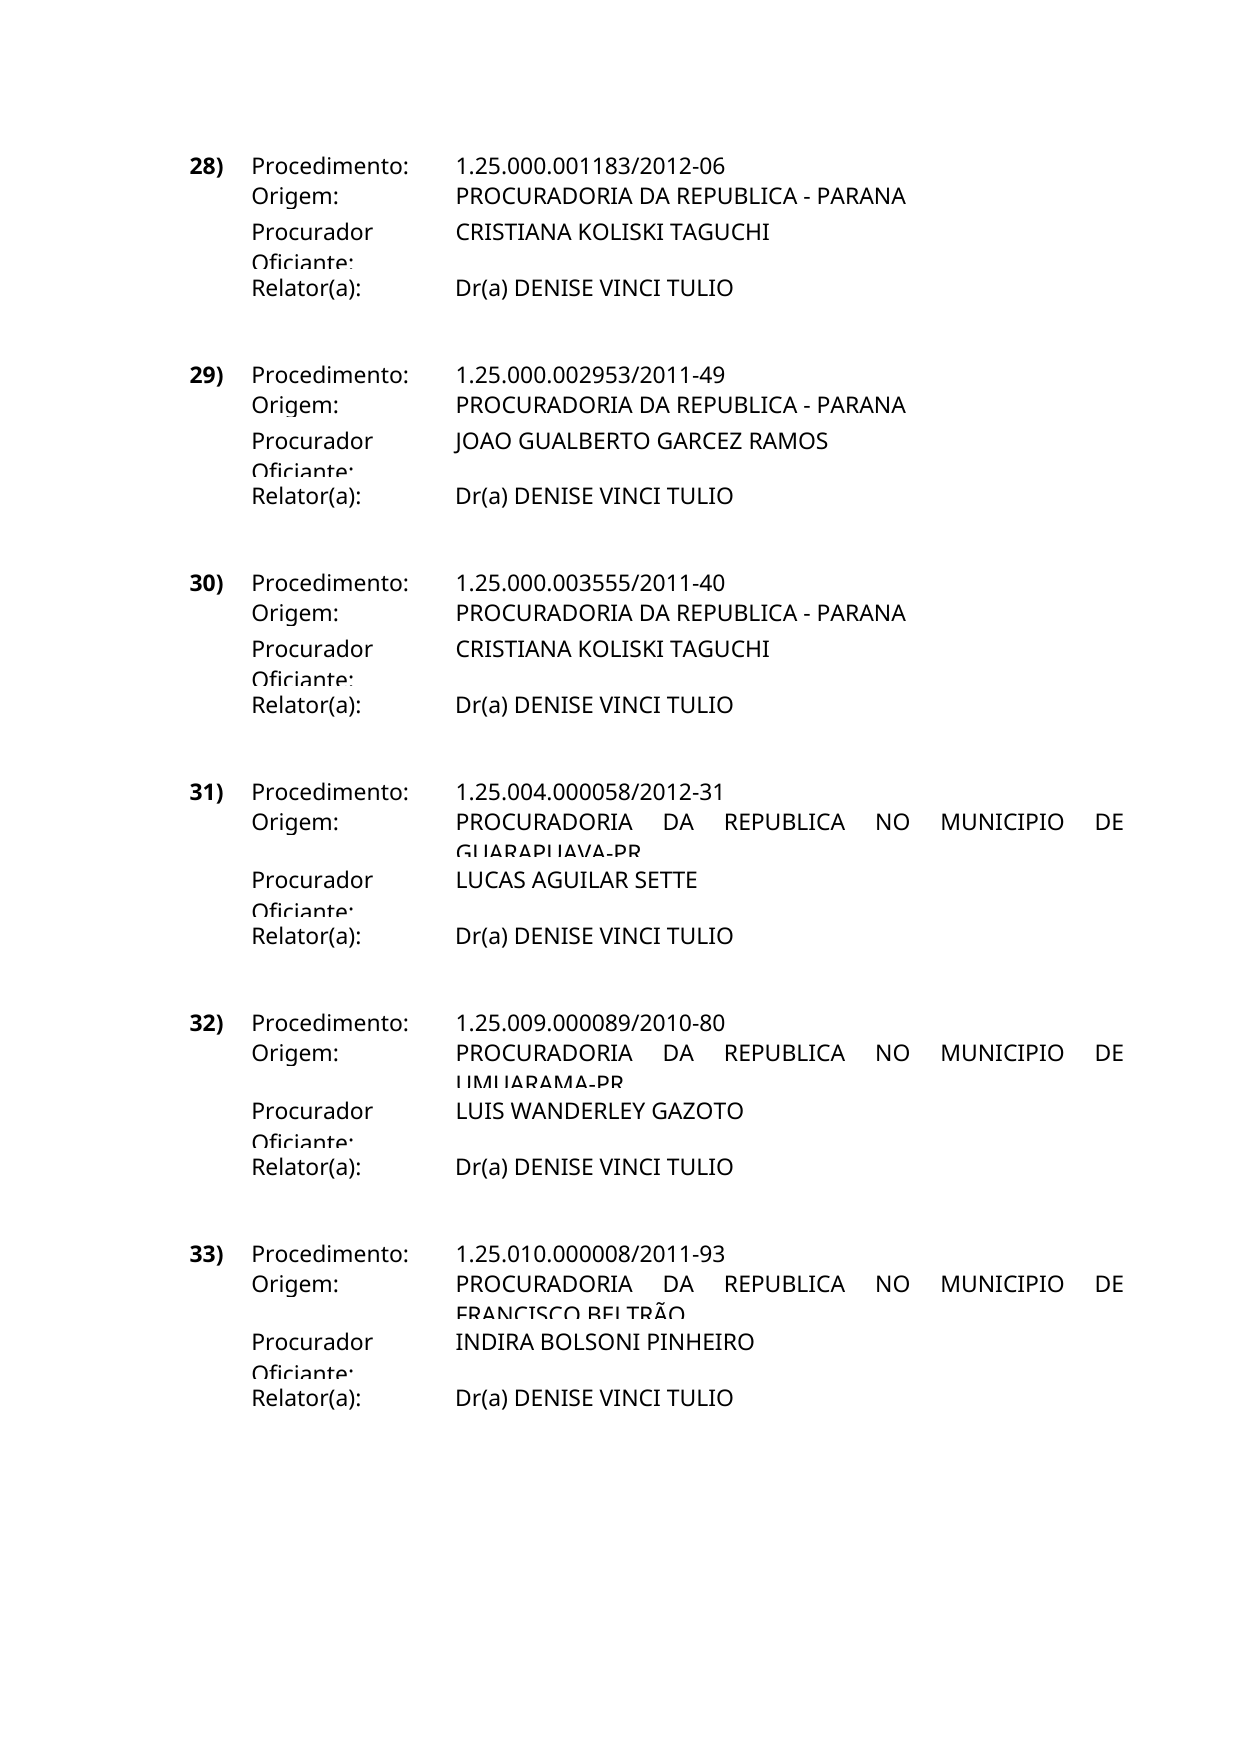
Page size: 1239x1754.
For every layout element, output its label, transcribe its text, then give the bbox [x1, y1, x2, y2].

table_cell Procurador Oficiante: [251, 1326, 455, 1379]
table_cell Procurador Oficiante: [251, 864, 455, 917]
table_cell [455, 1181, 1124, 1238]
table_cell [1125, 1326, 1239, 1377]
table_cell [0, 834, 189, 857]
table_cell [1125, 510, 1239, 567]
table_cell 1.25.000.003555/2011-40 [455, 567, 1124, 596]
table_cell [455, 1319, 1124, 1326]
table_cell [0, 510, 189, 567]
table_cell [0, 389, 189, 417]
table_cell Procedimento: [251, 776, 455, 804]
table_cell [0, 1326, 189, 1377]
table_cell [189, 857, 251, 864]
table_cell Procurador Oficiante: [251, 425, 455, 477]
table_cell [1125, 389, 1239, 417]
table_cell [251, 417, 455, 424]
table_cell [1125, 480, 1239, 510]
table_cell [0, 806, 189, 834]
table_cell [0, 209, 189, 216]
table_cell [1125, 150, 1239, 178]
table_cell [189, 1319, 251, 1326]
table_header Dr(a) DENISE VINCI TULIO [455, 480, 1122, 509]
table_cell [189, 1151, 251, 1181]
table_cell [189, 1095, 251, 1146]
table_cell [1125, 1181, 1239, 1238]
table_cell CRISTIANA KOLISKI TAGUCHI [455, 633, 1124, 684]
table_cell [1125, 1238, 1239, 1266]
table_cell [189, 806, 251, 834]
table_cell [0, 864, 189, 915]
table_cell [251, 1181, 455, 1238]
table_header Relator(a): [251, 689, 455, 717]
table_cell [251, 626, 455, 633]
table_cell [1125, 567, 1239, 596]
table_cell Procurador Oficiante: [251, 633, 455, 686]
table_cell [455, 626, 1124, 633]
table_cell [189, 417, 251, 424]
table_cell [189, 1326, 251, 1377]
table_cell 30) [189, 567, 251, 596]
table_header Dr(a) DENISE VINCI TULIO [455, 272, 1122, 300]
table_cell [0, 272, 189, 302]
table_cell [455, 950, 1124, 1007]
table_header [189, 0, 251, 150]
table_cell [189, 480, 251, 510]
table_cell [1125, 425, 1239, 476]
table_cell [1125, 719, 1239, 776]
table_cell [455, 719, 1124, 776]
table_cell PROCURADORIA DA REPUBLICA NO MUNICIPIO DE FRANCISCO BELTRÃO [455, 1268, 1124, 1319]
table_cell [251, 834, 455, 857]
table_cell [1125, 180, 1239, 208]
table_cell [1125, 1319, 1239, 1326]
table_header Relator(a): [251, 920, 455, 948]
table_cell [1125, 776, 1239, 804]
table_cell [1125, 950, 1239, 1007]
table_cell [1125, 1268, 1239, 1296]
table_cell [0, 633, 189, 684]
table_cell Origem: [251, 1037, 455, 1065]
table_cell Origem: [251, 389, 455, 417]
table_cell Procedimento: [251, 150, 455, 178]
table_cell [0, 1088, 189, 1095]
table_cell [251, 302, 455, 358]
table_cell [1125, 1151, 1239, 1181]
table_cell 29) [189, 359, 251, 387]
table_cell [251, 950, 455, 1007]
table_cell [1125, 216, 1239, 267]
table_header Dr(a) DENISE VINCI TULIO [455, 920, 1122, 948]
table_cell [0, 150, 189, 178]
table_cell [455, 510, 1124, 567]
table_cell 32) [189, 1007, 251, 1035]
table_header Dr(a) DENISE VINCI TULIO [455, 1382, 1122, 1410]
table_cell [455, 857, 1124, 864]
table_cell JOAO GUALBERTO GARCEZ RAMOS [455, 425, 1124, 476]
table_cell [189, 216, 251, 267]
table_cell [0, 1181, 189, 1238]
table_cell [251, 719, 455, 776]
table_cell PROCURADORIA DA REPUBLICA - PARANA [455, 597, 1124, 626]
table_cell [0, 1151, 189, 1181]
table_cell [251, 1088, 455, 1095]
table_cell [189, 597, 251, 626]
table_cell [189, 389, 251, 417]
table_cell [189, 626, 251, 633]
table_cell [0, 920, 189, 950]
table_cell 1.25.009.000089/2010-80 [455, 1007, 1124, 1035]
table_cell [1125, 1037, 1239, 1065]
table_cell CRISTIANA KOLISKI TAGUCHI [455, 216, 1124, 267]
table_header [1125, 0, 1239, 150]
table_cell [189, 1065, 251, 1088]
table_cell [1125, 1095, 1239, 1146]
table_cell [189, 689, 251, 719]
table_cell 33) [189, 1238, 251, 1266]
table_cell [189, 719, 251, 776]
table_cell [189, 209, 251, 216]
table_cell [0, 1238, 189, 1266]
table_header Relator(a): [251, 480, 455, 509]
table_cell LUIS WANDERLEY GAZOTO [455, 1095, 1124, 1146]
table_cell PROCURADORIA DA REPUBLICA - PARANA [455, 180, 1124, 208]
table_cell PROCURADORIA DA REPUBLICA NO MUNICIPIO DE UMUARAMA-PR [455, 1037, 1124, 1088]
table_cell Origem: [251, 806, 455, 834]
table_cell [1125, 1296, 1239, 1319]
table_cell [0, 417, 189, 424]
table_cell [1125, 834, 1239, 857]
table_cell [251, 1319, 455, 1326]
table_cell Procedimento: [251, 1238, 455, 1266]
table_cell Procedimento: [251, 567, 455, 596]
table_header Relator(a): [251, 1382, 455, 1410]
table_cell [0, 626, 189, 633]
table_cell [455, 1088, 1124, 1095]
table_cell [1125, 272, 1239, 302]
table_cell [0, 1095, 189, 1146]
table_header [251, 0, 455, 150]
table_cell [0, 180, 189, 208]
table_cell [0, 1037, 189, 1065]
table_cell [0, 567, 189, 596]
table_cell 28) [189, 150, 251, 178]
table_cell [455, 302, 1124, 358]
table_cell [1125, 920, 1239, 950]
table_cell LUCAS AGUILAR SETTE [455, 864, 1124, 915]
table_cell Origem: [251, 597, 455, 626]
table_cell [0, 719, 189, 776]
table_cell Origem: [251, 1268, 455, 1296]
table_cell [189, 510, 251, 567]
table_cell 1.25.000.002953/2011-49 [455, 359, 1124, 387]
table_cell [0, 359, 189, 387]
table_cell [1125, 806, 1239, 834]
table_cell 1.25.004.000058/2012-31 [455, 776, 1124, 804]
table_cell [189, 864, 251, 915]
table_cell [1125, 1065, 1239, 1088]
table_cell [1125, 209, 1239, 216]
table_cell [189, 1382, 251, 1412]
table_cell [0, 597, 189, 626]
table_cell [189, 1296, 251, 1319]
table_cell Origem: [251, 180, 455, 208]
table_cell [189, 272, 251, 302]
table_cell Procedimento: [251, 1007, 455, 1035]
table_cell [189, 180, 251, 208]
table_cell [1125, 626, 1239, 633]
table_header Dr(a) DENISE VINCI TULIO [455, 689, 1122, 717]
table_header [0, 0, 189, 150]
table_cell [189, 834, 251, 857]
table_cell [189, 920, 251, 950]
table_header [455, 0, 1124, 150]
table_cell [251, 1296, 455, 1319]
table_cell [1125, 864, 1239, 915]
table_cell Procedimento: [251, 359, 455, 387]
table_cell [1125, 417, 1239, 424]
table_cell [0, 1065, 189, 1088]
table_cell [1125, 857, 1239, 864]
table_cell [0, 857, 189, 864]
table_cell 1.25.010.000008/2011-93 [455, 1238, 1124, 1266]
table_cell [189, 425, 251, 476]
table_cell [0, 776, 189, 804]
table_cell PROCURADORIA DA REPUBLICA NO MUNICIPIO DE GUARAPUAVA-PR [455, 806, 1124, 857]
table_cell [189, 950, 251, 1007]
table_cell [0, 950, 189, 1007]
table_cell [1125, 597, 1239, 626]
table_cell [251, 857, 455, 864]
table_cell INDIRA BOLSONI PINHEIRO [455, 1326, 1124, 1377]
table_cell [1125, 689, 1239, 719]
table_cell 31) [189, 776, 251, 804]
table_cell [189, 1088, 251, 1095]
table_cell [189, 302, 251, 358]
table_cell [0, 425, 189, 476]
table_cell [1125, 1088, 1239, 1095]
table_cell [251, 1065, 455, 1088]
table_cell [1125, 633, 1239, 684]
table_cell [0, 216, 189, 267]
table_cell [0, 480, 189, 510]
table_cell 1.25.000.001183/2012-06 [455, 150, 1124, 178]
table_cell [0, 1007, 189, 1035]
table_cell [0, 1319, 189, 1326]
table_cell [455, 209, 1124, 216]
table_cell [0, 1382, 189, 1412]
table_cell PROCURADORIA DA REPUBLICA - PARANA [455, 389, 1124, 417]
table_header Dr(a) DENISE VINCI TULIO [455, 1151, 1122, 1179]
table_cell [1125, 1007, 1239, 1035]
table_cell [251, 510, 455, 567]
table_cell [0, 1268, 189, 1296]
table_header Relator(a): [251, 272, 455, 300]
table_cell [0, 1296, 189, 1319]
table_cell [0, 302, 189, 358]
table_header Relator(a): [251, 1151, 455, 1179]
table_cell [1125, 359, 1239, 387]
table_cell [189, 1037, 251, 1065]
table_cell [1125, 1382, 1239, 1412]
table_cell [189, 1181, 251, 1238]
table_cell [189, 633, 251, 684]
table_cell Procurador Oficiante: [251, 216, 455, 268]
table_cell [0, 689, 189, 719]
table_cell [189, 1268, 251, 1296]
table_cell Procurador Oficiante: [251, 1095, 455, 1148]
table_cell [1125, 302, 1239, 358]
table_cell [251, 209, 455, 216]
table_cell [455, 417, 1124, 424]
